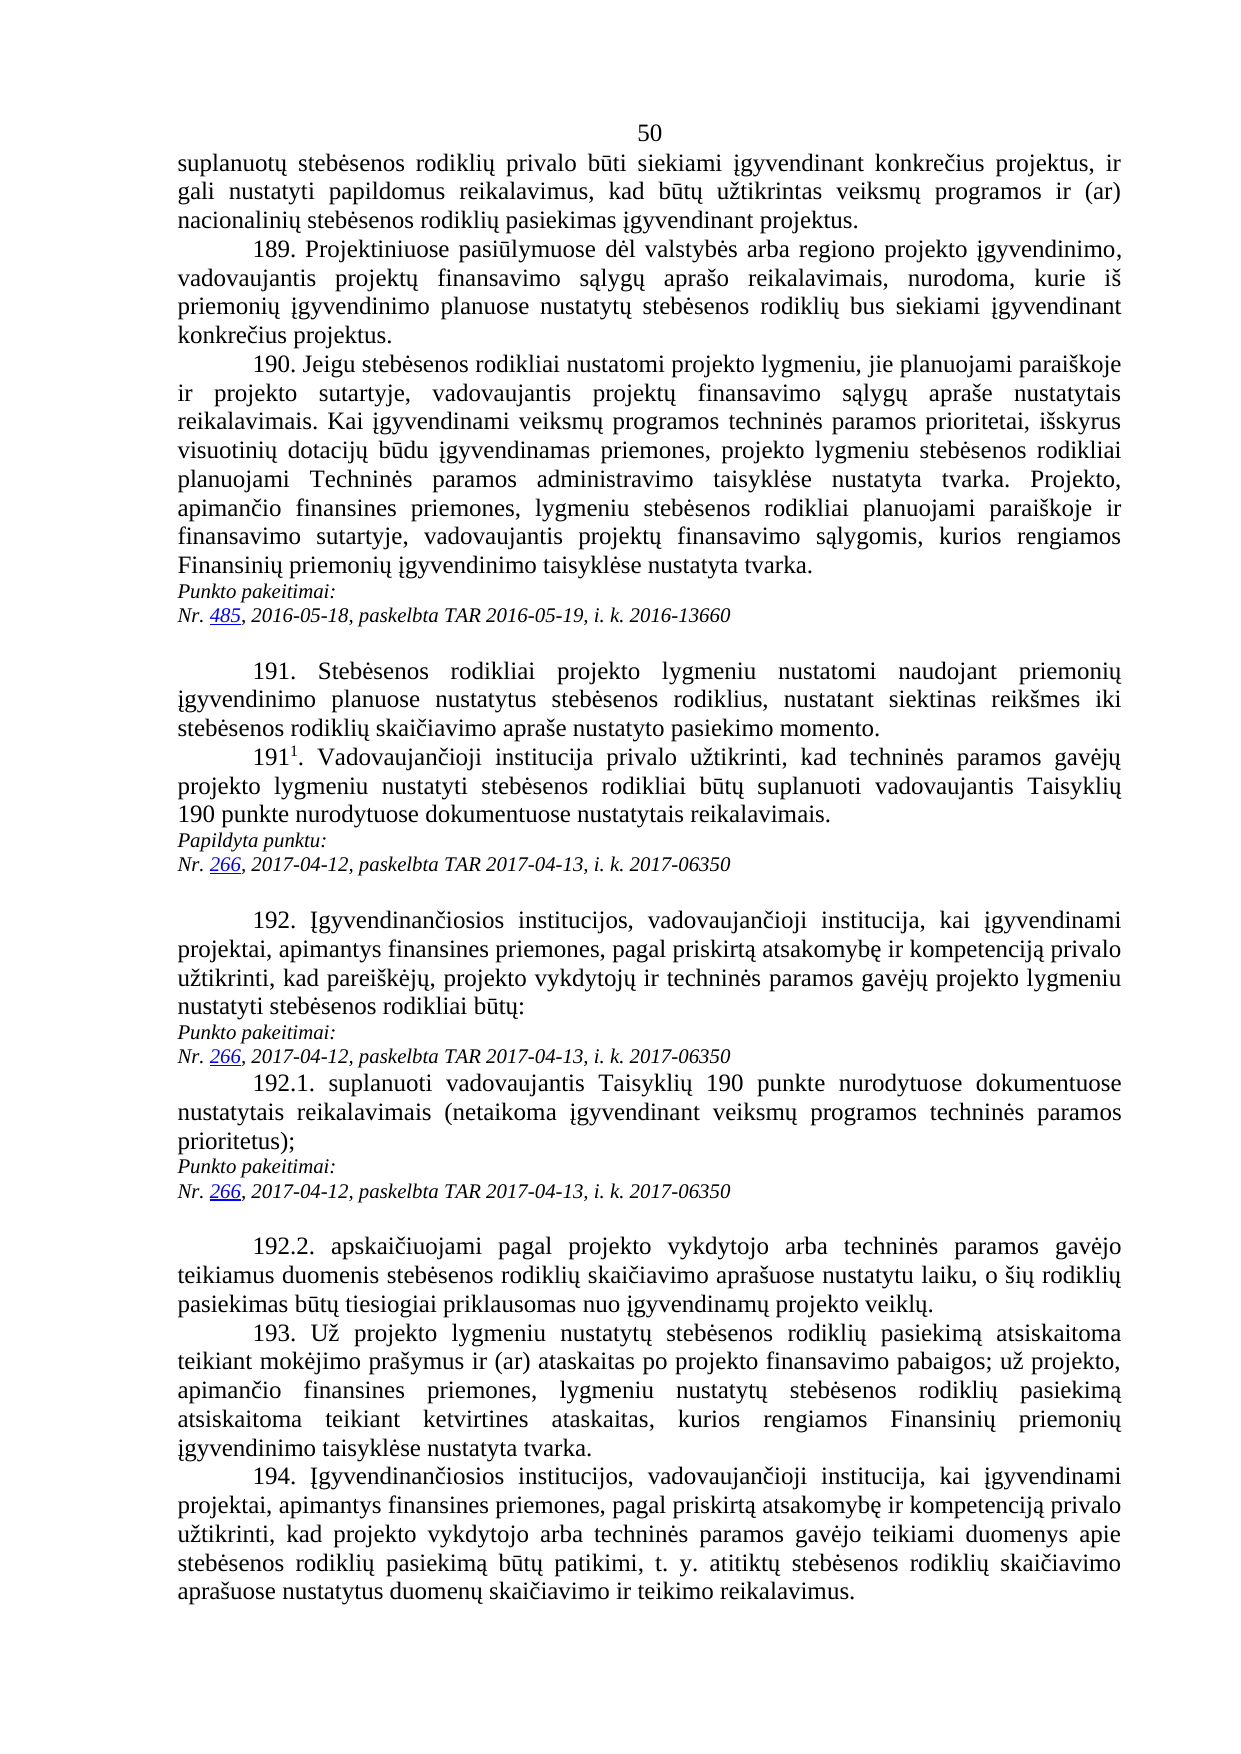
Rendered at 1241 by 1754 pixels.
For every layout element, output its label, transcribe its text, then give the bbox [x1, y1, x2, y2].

text Nr. 266, 2017-04-12, paskelbta TAR 2017-04-13, i. k. 2017-06350 [177, 1178, 1122, 1203]
text 192.1. suplanuoti vadovaujantis Taisyklių 190 punkte nurodytuose dokumentuose nustatytais reikalavimais (netaikoma įgyvendinant veiksmų programos techninės paramos prioritetus); [177, 1068, 1122, 1154]
text 191. Stebėsenos rodikliai projekto lygmeniu nustatomi naudojant priemonių įgyvendinimo planuose nustatytus stebėsenos rodiklius, nustatant siektinas reikšmes iki stebėsenos rodiklių skaičiavimo apraše nustatyto pasiekimo momento. [177, 656, 1122, 742]
text Nr. 485, 2016-05-18, paskelbta TAR 2016-05-19, i. k. 2016-13660 [177, 603, 1122, 627]
text Punkto pakeitimai: [177, 579, 1122, 603]
text Nr. 266, 2017-04-12, paskelbta TAR 2017-04-13, i. k. 2017-06350 [177, 1044, 1122, 1068]
text Punkto pakeitimai: [177, 1154, 1122, 1178]
text Papildyta punktu: [177, 828, 1122, 852]
text 192. Įgyvendinančiosios institucijos, vadovaujančioji institucija, kai įgyvendinami projektai, apimantys finansines priemones, pagal priskirtą atsakomybę ir kompetenciją privalo užtikrinti, kad pareiškėjų, projekto vykdytojų ir techninės paramos gavėjų projekto lygmeniu nustatyti stebėsenos rodikliai būtų: [177, 905, 1122, 1020]
text 192.2. apskaičiuojami pagal projekto vykdytojo arba techninės paramos gavėjo teikiamus duomenis stebėsenos rodiklių skaičiavimo aprašuose nustatytu laiku, o šių rodiklių pasiekimas būtų tiesiogiai priklausomas nuo įgyvendinamų projekto veiklų. [177, 1231, 1122, 1318]
text suplanuotų stebėsenos rodiklių privalo būti siekiami įgyvendinant konkrečius projektus, ir gali nustatyti papildomus reikalavimus, kad būtų užtikrintas veiksmų programos ir (ar) nacionalinių stebėsenos rodiklių pasiekimas įgyvendinant projektus. [177, 148, 1122, 234]
text 193. Už projekto lygmeniu nustatytų stebėsenos rodiklių pasiekimą atsiskaitoma teikiant mokėjimo prašymus ir (ar) ataskaitas po projekto finansavimo pabaigos; už projekto, apimančio finansines priemones, lygmeniu nustatytų stebėsenos rodiklių pasiekimą atsiskaitoma teikiant ketvirtines ataskaitas, kurios rengiamos Finansinių priemonių įgyvendinimo taisyklėse nustatyta tvarka. [177, 1318, 1122, 1461]
text 1911. Vadovaujančioji institucija privalo užtikrinti, kad techninės paramos gavėjų projekto lygmeniu nustatyti stebėsenos rodikliai būtų suplanuoti vadovaujantis Taisyklių 190 punkte nurodytuose dokumentuose nustatytais reikalavimais. [177, 742, 1122, 828]
text 194. Įgyvendinančiosios institucijos, vadovaujančioji institucija, kai įgyvendinami projektai, apimantys finansines priemones, pagal priskirtą atsakomybę ir kompetenciją privalo užtikrinti, kad projekto vykdytojo arba techninės paramos gavėjo teikiami duomenys apie stebėsenos rodiklių pasiekimą būtų patikimi, t. y. atitiktų stebėsenos rodiklių skaičiavimo aprašuose nustatytus duomenų skaičiavimo ir teikimo reikalavimus. [177, 1461, 1122, 1605]
text 189. Projektiniuose pasiūlymuose dėl valstybės arba regiono projekto įgyvendinimo, vadovaujantis projektų finansavimo sąlygų aprašo reikalavimais, nurodoma, kurie iš priemonių įgyvendinimo planuose nustatytų stebėsenos rodiklių bus siekiami įgyvendinant konkrečius projektus. [177, 234, 1122, 349]
text Nr. 266, 2017-04-12, paskelbta TAR 2017-04-13, i. k. 2017-06350 [177, 852, 1122, 876]
text Punkto pakeitimai: [177, 1020, 1122, 1044]
text 190. Jeigu stebėsenos rodikliai nustatomi projekto lygmeniu, jie planuojami paraiškoje ir projekto sutartyje, vadovaujantis projektų finansavimo sąlygų apraše nustatytais reikalavimais. Kai įgyvendinami veiksmų programos techninės paramos prioritetai, išskyrus visuotinių dotacijų būdu įgyvendinamas priemones, projekto lygmeniu stebėsenos rodikliai planuojami Techninės paramos administravimo taisyklėse nustatyta tvarka. Projekto, apimančio finansines priemones, lygmeniu stebėsenos rodikliai planuojami paraiškoje ir finansavimo sutartyje, vadovaujantis projektų finansavimo sąlygomis, kurios rengiamos Finansinių priemonių įgyvendinimo taisyklėse nustatyta tvarka. [177, 349, 1122, 579]
